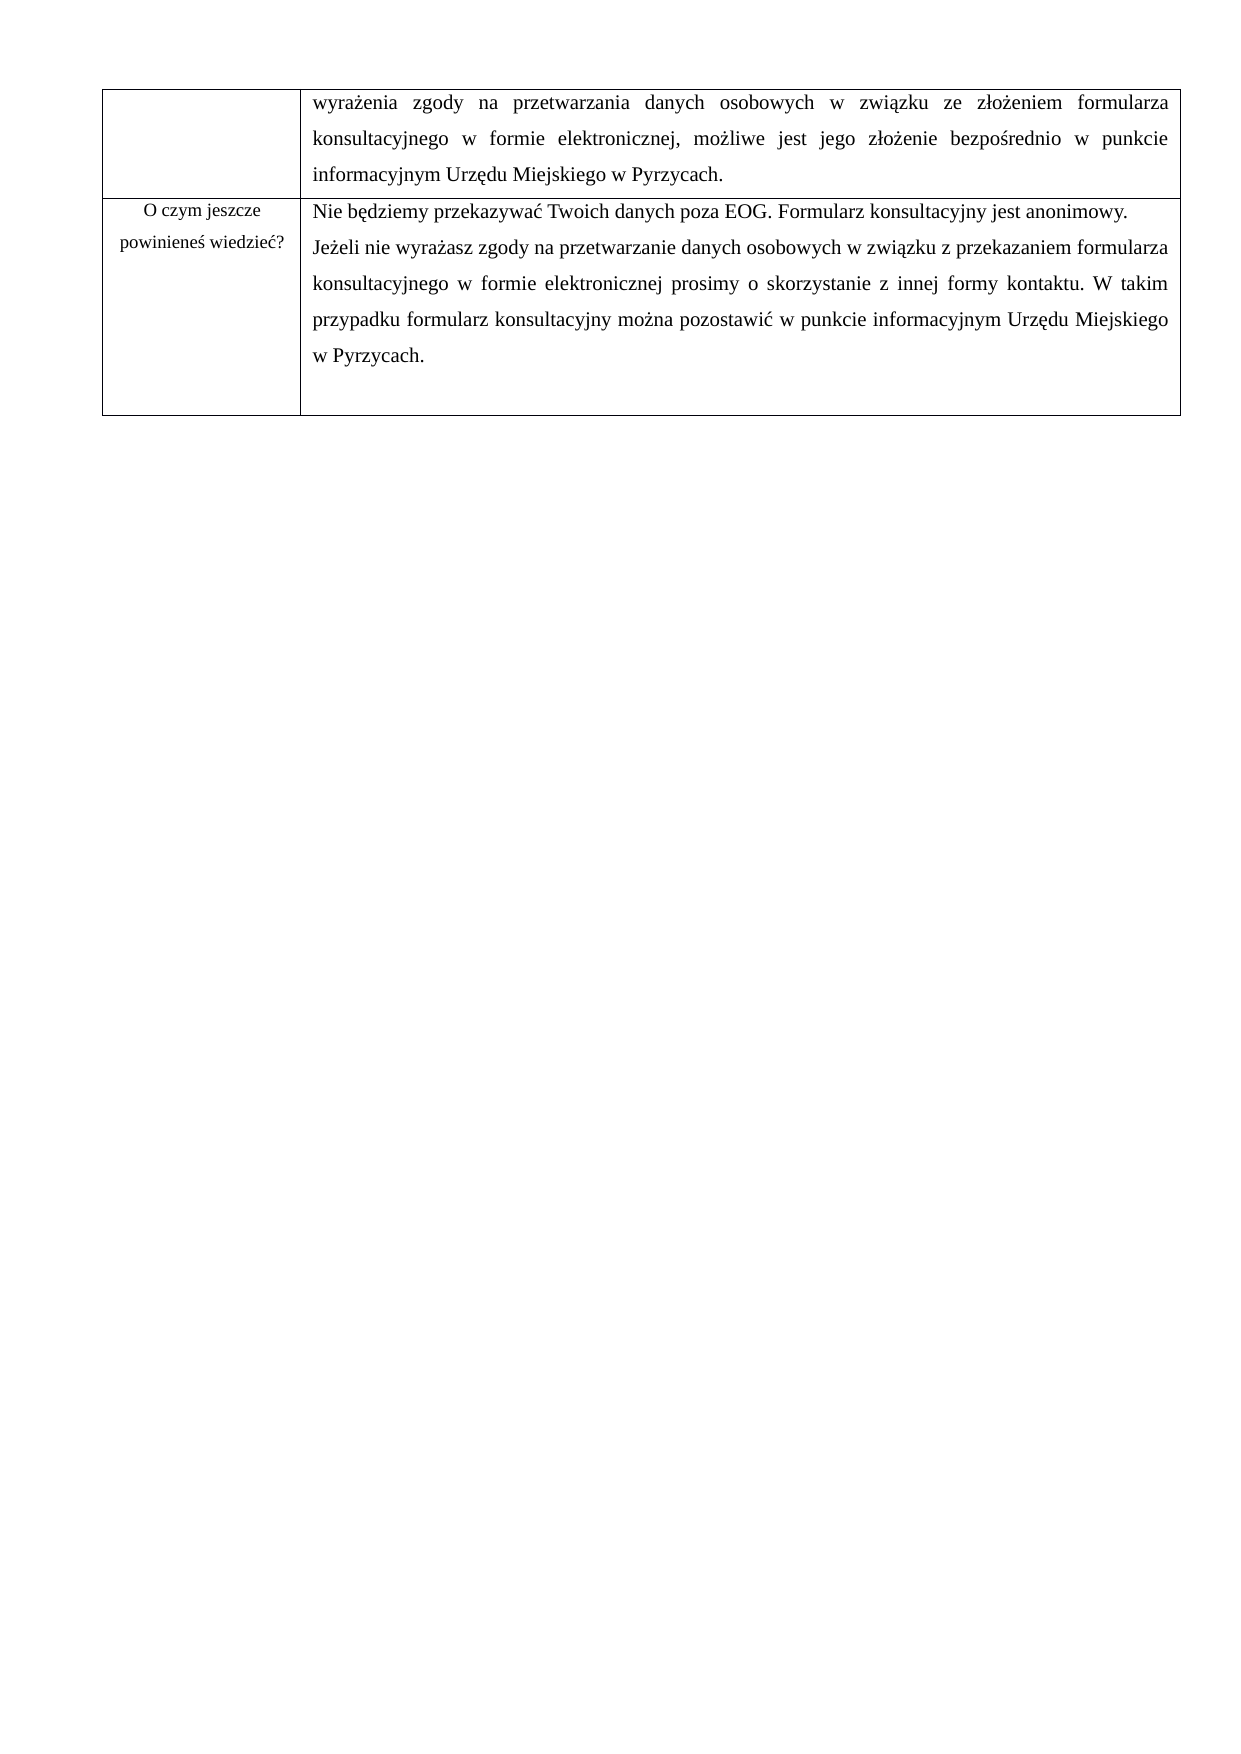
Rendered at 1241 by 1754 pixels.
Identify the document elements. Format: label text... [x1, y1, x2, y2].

table_cell wyrażenia zgody na przetwarzania danych osobowych w związku ze złożeniem formularza konsultacyjnego w formie elektronicznej, możliwe jest jego złożenie bezpośrednio w punkcie informacyjnym Urzędu Miejskiego w Pyrzycach. [301, 90, 1180, 198]
table_cell O czym jeszcze powinieneś wiedzieć? [103, 199, 300, 415]
table_cell Nie będziemy przekazywać Twoich danych poza EOG. Formularz konsultacyjny jest anonimowy. Jeżeli nie wyrażasz zgody na przetwarzanie danych osobowych w związku z przekazaniem formularza konsultacyjnego w formie elektronicznej prosimy o skorzystanie z innej formy kontaktu. W takim przypadku formularz konsultacyjny można pozostawić w punkcie informacyjnym Urzędu Miejskiego w Pyrzycach. [301, 199, 1180, 415]
table_cell [103, 90, 300, 198]
